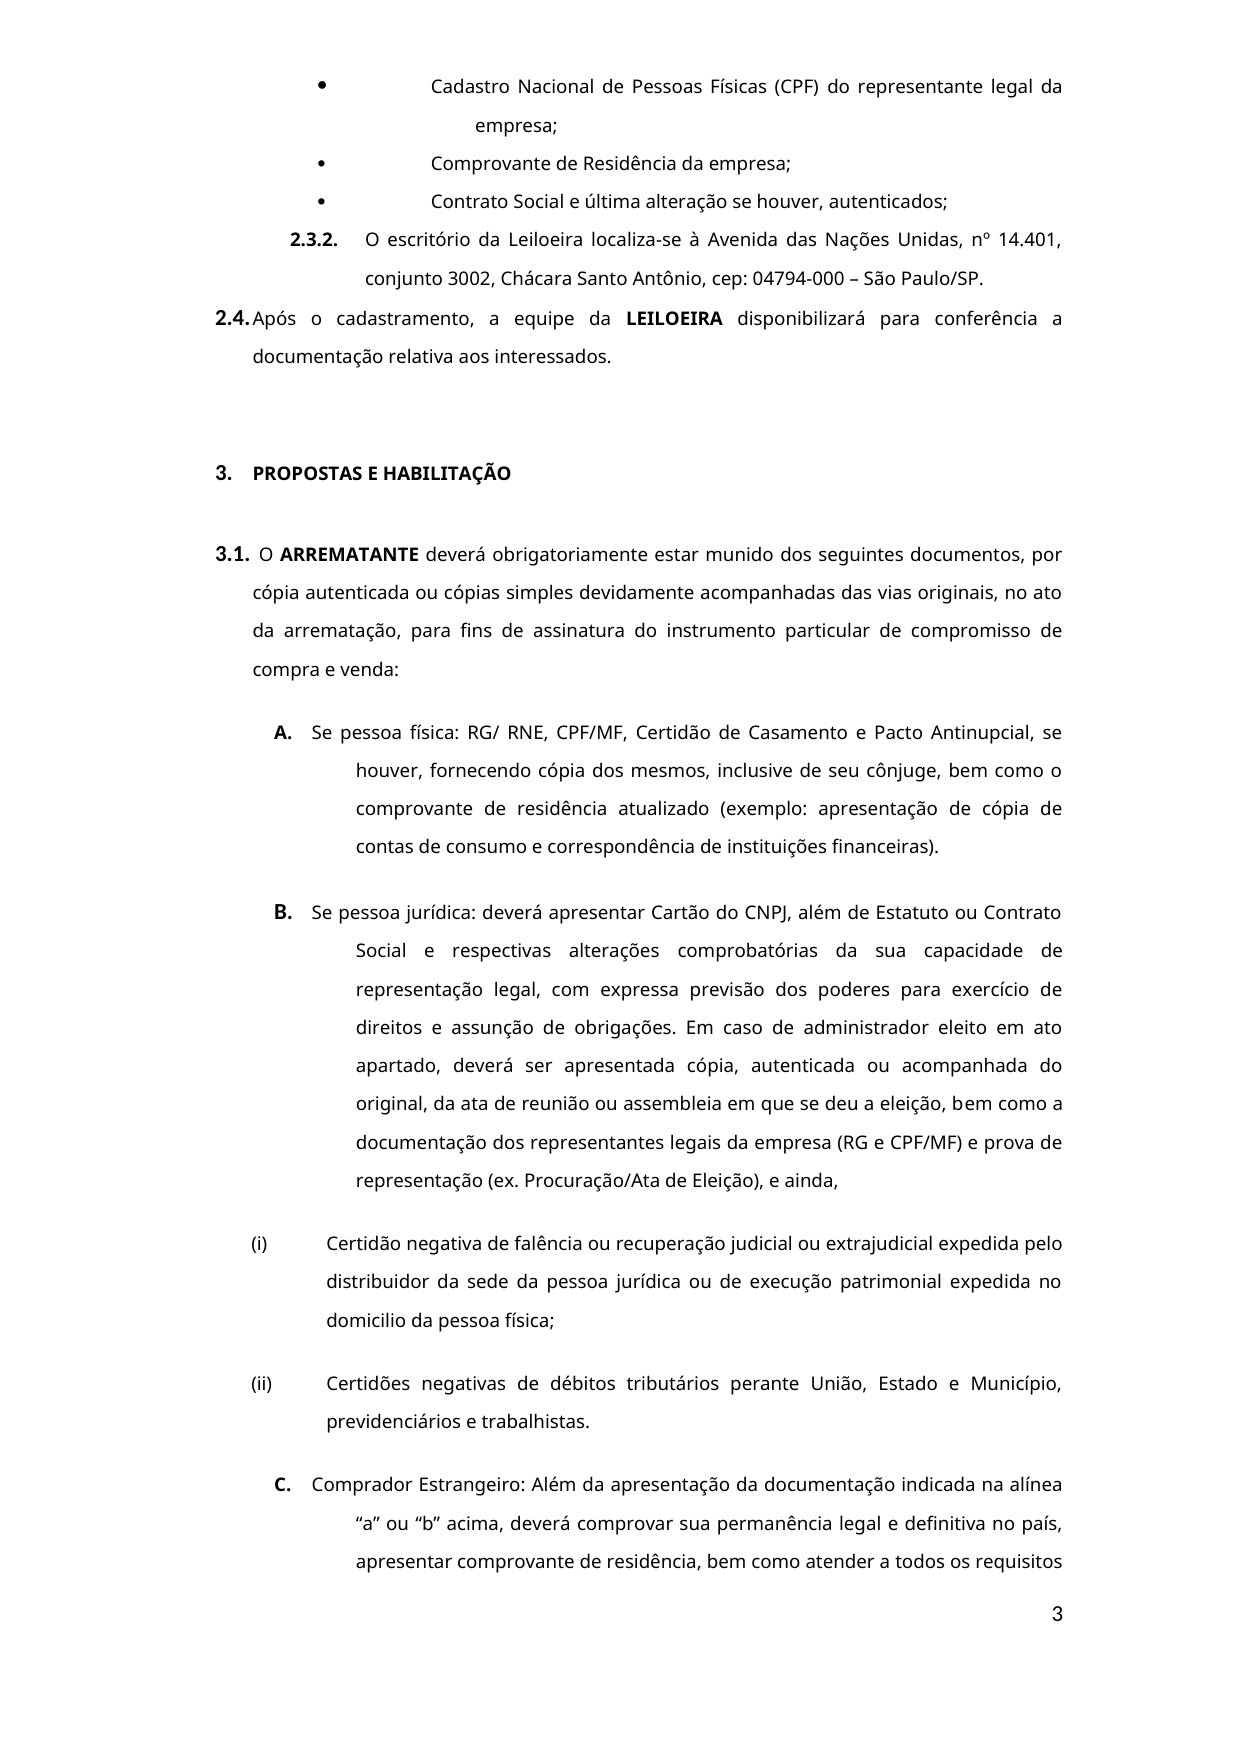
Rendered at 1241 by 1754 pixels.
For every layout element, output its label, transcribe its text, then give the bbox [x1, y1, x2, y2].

list Certidão negativa de falência ou recuperação judicial ou extrajudicial expedida pelo distribuidor da sede da pessoa jurídica ou de execução patrimonial expedida no domicilio da pessoa física; [251, 1230, 1063, 1332]
list Se pessoa física: RG/ RNE, CPF/MF, Certidão de Casamento e Pacto Antinupcial, se houver, fornecendo cópia dos mesmos, inclusive de seu cônjuge, bem como o comprovante de residência atualizado (exemplo: apresentação de cópia de contas de consumo e correspondência de instituições financeiras). [274, 719, 1063, 859]
list Cadastro Nacional de Pessoas Físicas (CPF) do representante legal da empresa; [318, 74, 1063, 137]
list Comprovante de Residência da empresa; [318, 150, 1063, 176]
list O ARREMATANTE deverá obrigatoriamente estar munido dos seguintes documentos, por cópia autenticada ou cópias simples devidamente acompanhadas das vias originais, no ato da arrematação, para fins de assinatura do instrumento particular de compromisso de compra e venda: [215, 539, 1063, 681]
list Após o cadastramento, a equipe da LEILOEIRA disponibilizará para conferência a documentação relativa aos interessados. [215, 303, 1063, 369]
list Certidões negativas de débitos tributários perante União, Estado e Município, previdenciários e trabalhistas. [251, 1370, 1063, 1434]
list O escritório da Leiloeira localiza-se à Avenida das Nações Unidas, nº 14.401, conjunto 3002, Chácara Santo Antônio, cep: 04794-000 – São Paulo/SP. [290, 227, 1063, 290]
list Contrato Social e última alteração se houver, autenticados; [318, 188, 1063, 214]
list Se pessoa jurídica: deverá apresentar Cartão do CNPJ, além de Estatuto ou Contrato Social e respectivas alterações comprobatórias da sua capacidade de representação legal, com expressa previsão dos poderes para exercício de direitos e assunção de obrigações. Em caso de administrador eleito em ato apartado, deverá ser apresentada cópia, autenticada ou acompanhada do original, da ata de reunião ou assembleia em que se deu a eleição, bem como a documentação dos representantes legais da empresa (RG e CPF/MF) e prova de representação (ex. Procuração/Ata de Eleição), e ainda, [274, 897, 1063, 1193]
list Comprador Estrangeiro: Além da apresentação da documentação indicada na alínea “a” ou “b” acima, deverá comprovar sua permanência legal e definitiva no país, apresentar comprovante de residência, bem como atender a todos os requisitos [274, 1472, 1063, 1573]
list PROPOSTAS E HABILITAÇÃO [215, 458, 1063, 487]
